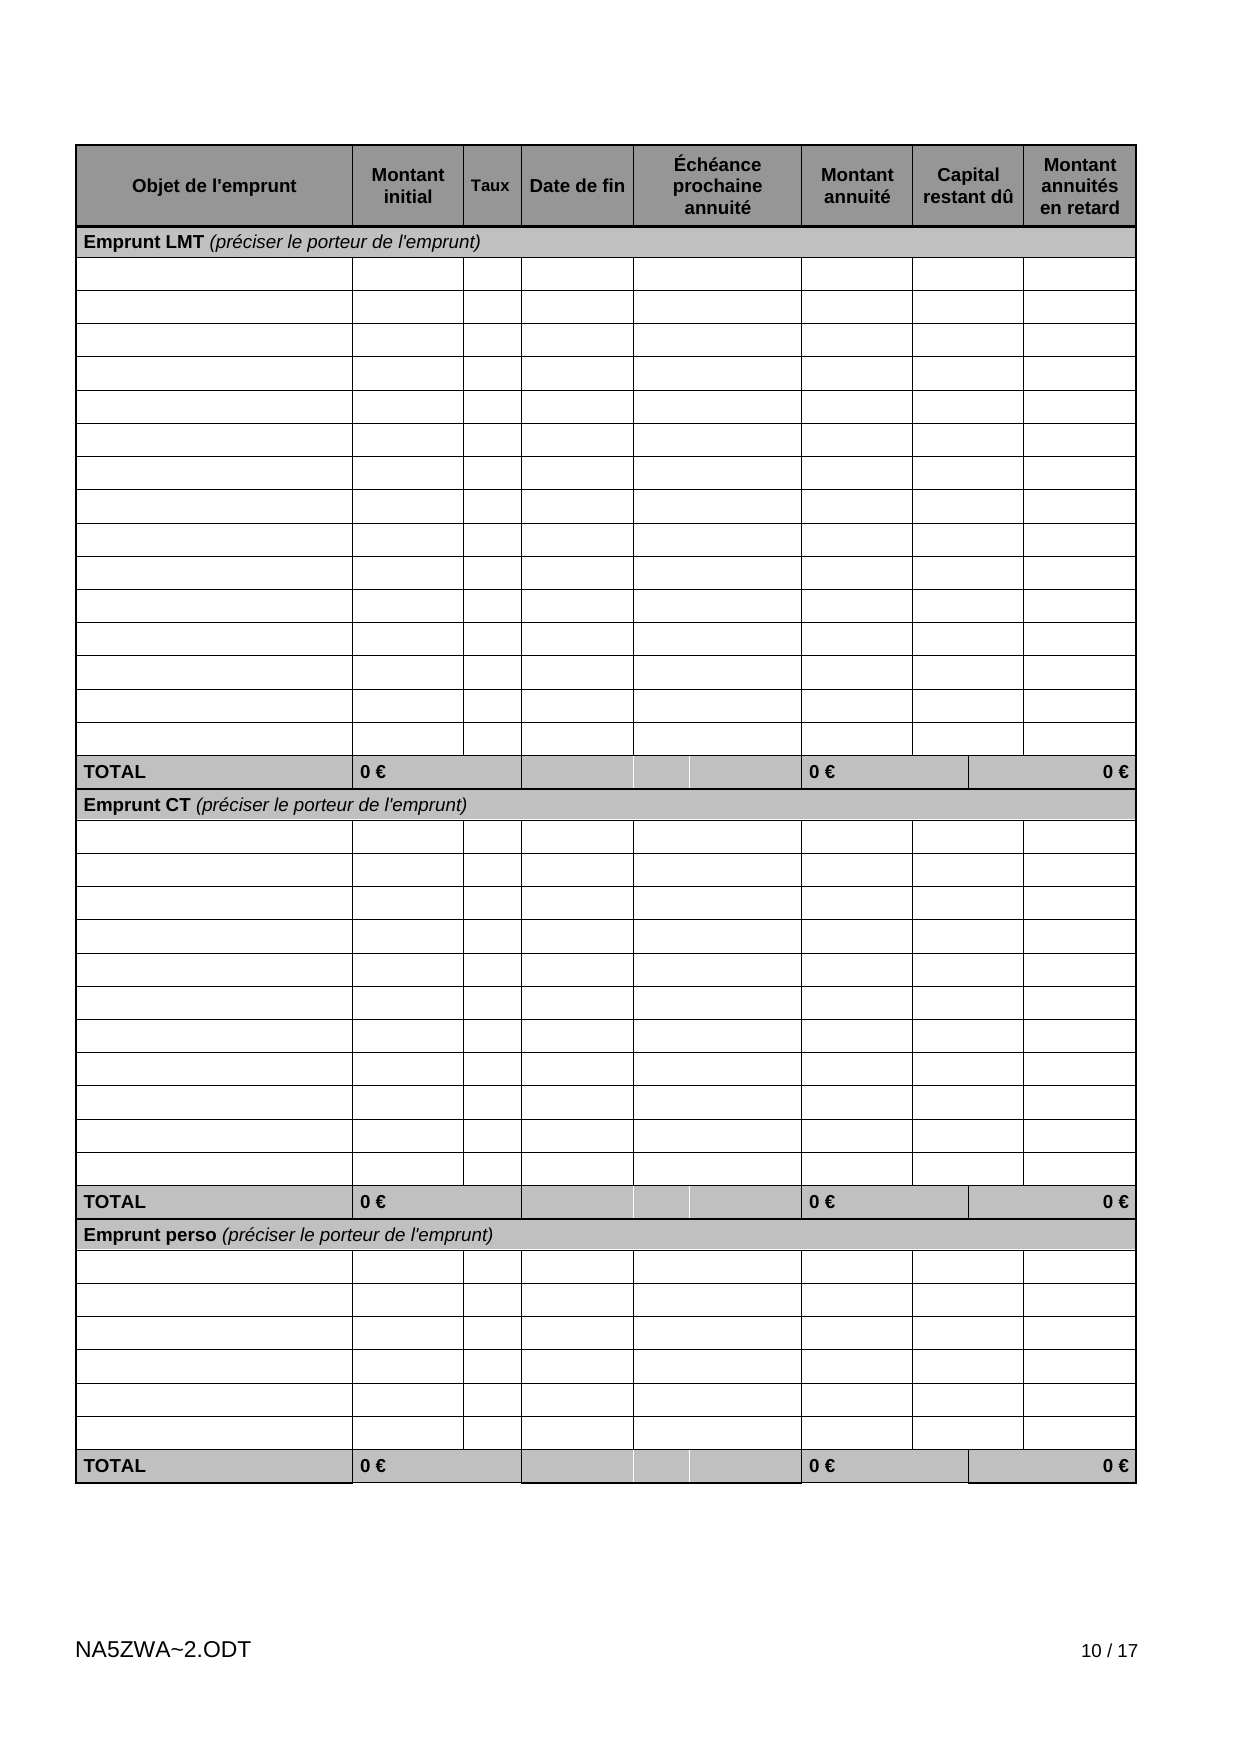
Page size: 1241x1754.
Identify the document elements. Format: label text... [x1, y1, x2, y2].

table_cell [634, 1317, 801, 1349]
table_cell [353, 1053, 463, 1085]
table_cell [353, 1317, 463, 1349]
table_cell [690, 1186, 746, 1218]
table_cell [464, 1350, 521, 1382]
table_cell [522, 854, 633, 886]
table_cell [1024, 1120, 1135, 1152]
table_cell [464, 1086, 521, 1118]
table_cell [77, 490, 352, 522]
table_header Capital restant dû [913, 146, 1023, 225]
table_cell [464, 854, 521, 886]
table_cell [353, 557, 463, 589]
table_header Taux [464, 146, 521, 225]
table_cell [634, 690, 801, 722]
table_header Date de fin [522, 146, 633, 225]
table_cell [634, 291, 801, 323]
table_cell [464, 1284, 521, 1316]
table_cell [353, 524, 463, 556]
table_cell [522, 954, 633, 986]
table_cell [77, 457, 352, 489]
table_cell [913, 920, 1023, 952]
table_cell [802, 557, 912, 589]
table_cell [1024, 424, 1135, 456]
table_cell [802, 1350, 912, 1382]
table_cell [802, 391, 912, 423]
table_cell [464, 1384, 521, 1416]
table_cell [522, 1020, 633, 1052]
table_cell 0 € [353, 1450, 521, 1482]
table_cell [634, 557, 801, 589]
table_cell TOTAL [77, 756, 352, 788]
table_cell [353, 723, 463, 755]
table_cell [913, 1053, 1023, 1085]
table_header Objet de l'emprunt [77, 146, 352, 225]
table_cell [353, 590, 463, 622]
table_cell [522, 920, 633, 952]
table_cell [522, 1317, 633, 1349]
table_cell [913, 1120, 1023, 1152]
table_cell [1024, 723, 1135, 755]
table_cell [1024, 656, 1135, 688]
table_cell [1024, 490, 1135, 522]
table_cell [802, 1086, 912, 1118]
table_cell [634, 623, 801, 655]
table_cell [77, 391, 352, 423]
table_cell [77, 1417, 352, 1449]
table_cell [913, 887, 1023, 919]
table_cell [464, 324, 521, 356]
table_cell [802, 590, 912, 622]
table_cell [802, 424, 912, 456]
table_cell [913, 1020, 1023, 1052]
table_cell [1024, 1317, 1135, 1349]
table_cell [464, 457, 521, 489]
table_cell [522, 391, 633, 423]
table_cell [634, 987, 801, 1019]
table_cell [522, 457, 633, 489]
table_cell [634, 1186, 689, 1218]
table_cell [522, 357, 633, 389]
table_cell [77, 821, 352, 853]
table_cell [802, 258, 912, 290]
table_cell [634, 1417, 801, 1449]
table_cell [353, 424, 463, 456]
table_cell [77, 1317, 352, 1349]
table_cell [634, 1086, 801, 1118]
table_cell [522, 1350, 633, 1382]
table_cell [634, 920, 801, 952]
table_cell [746, 756, 801, 788]
table_cell [913, 1153, 1023, 1185]
table_cell [77, 1153, 352, 1185]
table_cell [77, 723, 352, 755]
table_cell [353, 357, 463, 389]
table_cell [522, 1053, 633, 1085]
table_cell [634, 490, 801, 522]
table_cell [1024, 324, 1135, 356]
table_cell [77, 920, 352, 952]
table_cell [913, 1284, 1023, 1316]
table_cell [353, 987, 463, 1019]
table_cell [913, 954, 1023, 986]
table_cell [522, 887, 633, 919]
table_cell [1024, 557, 1135, 589]
table_cell [1024, 690, 1135, 722]
table_cell [913, 723, 1023, 755]
table_cell [353, 1417, 463, 1449]
table_cell [353, 291, 463, 323]
table_cell [1024, 457, 1135, 489]
table_cell [634, 357, 801, 389]
table_cell [77, 291, 352, 323]
table_cell [634, 590, 801, 622]
table_cell [913, 1251, 1023, 1283]
table_cell [802, 457, 912, 489]
table_cell [522, 590, 633, 622]
table_cell [802, 1251, 912, 1283]
table_cell [77, 1284, 352, 1316]
table_cell [913, 258, 1023, 290]
table_cell [634, 1384, 801, 1416]
table_cell 0 € [802, 756, 968, 788]
table_cell [522, 557, 633, 589]
table_cell [802, 854, 912, 886]
table_cell [802, 1284, 912, 1316]
table_cell [77, 1251, 352, 1283]
table_cell [802, 1053, 912, 1085]
table_cell [77, 954, 352, 986]
table_cell [634, 1450, 689, 1482]
table_cell [913, 656, 1023, 688]
table_cell [634, 391, 801, 423]
table_cell [77, 557, 352, 589]
table_cell [802, 690, 912, 722]
table_cell [464, 954, 521, 986]
table_cell [802, 656, 912, 688]
table_cell 0 € [802, 1450, 968, 1482]
table_cell [522, 1417, 633, 1449]
table_cell [1024, 1020, 1135, 1052]
table_cell 0 € [353, 756, 521, 788]
table_cell [913, 987, 1023, 1019]
table_cell [353, 490, 463, 522]
table_cell [464, 821, 521, 853]
table_cell [802, 1417, 912, 1449]
table_cell [634, 756, 689, 788]
table_cell [522, 723, 633, 755]
table_cell [464, 623, 521, 655]
table_cell [522, 987, 633, 1019]
table_cell [464, 656, 521, 688]
table_cell [522, 623, 633, 655]
table_cell [634, 1020, 801, 1052]
table_cell [464, 291, 521, 323]
table_cell [913, 1350, 1023, 1382]
table_cell [77, 656, 352, 688]
table_cell [353, 1086, 463, 1118]
table_cell [77, 887, 352, 919]
table_cell [464, 1317, 521, 1349]
table_cell [464, 1120, 521, 1152]
table_cell [1024, 954, 1135, 986]
table_cell [634, 723, 801, 755]
table_cell [802, 1120, 912, 1152]
table_cell [464, 258, 521, 290]
table_cell [913, 854, 1023, 886]
table_cell [802, 490, 912, 522]
table_cell [802, 324, 912, 356]
table_cell [522, 690, 633, 722]
table_cell [77, 1120, 352, 1152]
table_cell [913, 1317, 1023, 1349]
table_cell [522, 291, 633, 323]
table_cell [634, 1120, 801, 1152]
table_cell [913, 424, 1023, 456]
table_cell [802, 1317, 912, 1349]
table_cell [77, 1384, 352, 1416]
table_cell [77, 623, 352, 655]
table_cell [353, 656, 463, 688]
table_cell [746, 1450, 801, 1482]
table_cell [464, 357, 521, 389]
table_cell [1024, 987, 1135, 1019]
table_cell [1024, 524, 1135, 556]
table_cell [802, 723, 912, 755]
table_cell [353, 1251, 463, 1283]
table_cell [1024, 1417, 1135, 1449]
table_cell [464, 490, 521, 522]
table_header Montant annuités en retard [1024, 146, 1135, 225]
table_cell Emprunt CT (préciser le porteur de l'emprunt) [77, 790, 1135, 819]
table_cell [1024, 623, 1135, 655]
table_cell [1024, 590, 1135, 622]
table_cell [913, 291, 1023, 323]
table_cell [464, 1053, 521, 1085]
table_cell [913, 524, 1023, 556]
table_cell [353, 854, 463, 886]
table_cell [1024, 258, 1135, 290]
table_cell [634, 954, 801, 986]
table_cell [690, 756, 746, 788]
table_cell [464, 1251, 521, 1283]
table_cell [1024, 1153, 1135, 1185]
table_cell [913, 357, 1023, 389]
table_cell [77, 854, 352, 886]
table_cell [1024, 1086, 1135, 1118]
table_cell [77, 1086, 352, 1118]
table_cell [634, 821, 801, 853]
table_header Montant initial [353, 146, 463, 225]
table_cell [634, 1153, 801, 1185]
table_cell [522, 1120, 633, 1152]
table_cell [913, 1086, 1023, 1118]
table_cell [522, 821, 633, 853]
table_cell [464, 920, 521, 952]
table_cell [522, 1086, 633, 1118]
table_cell [522, 524, 633, 556]
table_cell [464, 690, 521, 722]
table_cell [913, 590, 1023, 622]
table_cell [522, 1186, 633, 1218]
table_cell [522, 1251, 633, 1283]
table_cell 0 € [969, 756, 1135, 788]
table_cell [77, 258, 352, 290]
table_cell Emprunt LMT (préciser le porteur de l'emprunt) [77, 228, 1135, 257]
table_cell [1024, 854, 1135, 886]
table_cell [522, 1153, 633, 1185]
table_cell [464, 987, 521, 1019]
table_header Montant annuité [802, 146, 912, 225]
table_cell [913, 490, 1023, 522]
table_cell 0 € [969, 1450, 1135, 1482]
table_cell [77, 1053, 352, 1085]
table_cell [353, 324, 463, 356]
table_cell [353, 1350, 463, 1382]
table_cell [802, 987, 912, 1019]
table_cell [353, 690, 463, 722]
table_cell [522, 1450, 633, 1482]
table_cell [802, 887, 912, 919]
table_cell [802, 524, 912, 556]
table_cell [353, 887, 463, 919]
table_cell [522, 1384, 633, 1416]
table_cell [634, 324, 801, 356]
table_cell [522, 1284, 633, 1316]
table_cell [1024, 821, 1135, 853]
table_cell [913, 391, 1023, 423]
table_cell [913, 557, 1023, 589]
table_cell [464, 1020, 521, 1052]
table_cell [77, 1350, 352, 1382]
table_cell [522, 756, 633, 788]
table_cell [634, 1350, 801, 1382]
table_cell [802, 1384, 912, 1416]
table_cell [353, 258, 463, 290]
table_cell [690, 1450, 746, 1482]
table_cell [77, 690, 352, 722]
table_cell [464, 424, 521, 456]
table_cell [464, 887, 521, 919]
table_cell [353, 1120, 463, 1152]
table_cell [634, 656, 801, 688]
table_cell [634, 1053, 801, 1085]
table_cell [634, 887, 801, 919]
table_cell [522, 324, 633, 356]
table_cell [353, 391, 463, 423]
table_cell [522, 258, 633, 290]
table_cell [634, 524, 801, 556]
table_cell 0 € [802, 1186, 968, 1218]
table_cell [913, 457, 1023, 489]
table_cell [1024, 1251, 1135, 1283]
table_cell TOTAL [77, 1186, 352, 1218]
table_cell 0 € [969, 1186, 1135, 1218]
table_cell [522, 656, 633, 688]
table_cell [353, 1284, 463, 1316]
table_cell [802, 920, 912, 952]
table_cell [1024, 357, 1135, 389]
table_cell [634, 424, 801, 456]
table_cell [634, 457, 801, 489]
table_cell [77, 987, 352, 1019]
table_cell [634, 1251, 801, 1283]
table_cell [77, 590, 352, 622]
table_cell [77, 424, 352, 456]
table_cell [353, 920, 463, 952]
table_cell [353, 623, 463, 655]
table_cell [802, 954, 912, 986]
table_cell [802, 623, 912, 655]
table_cell [1024, 391, 1135, 423]
table_cell [353, 1020, 463, 1052]
table_cell [77, 324, 352, 356]
table_cell [1024, 1284, 1135, 1316]
table_cell [802, 821, 912, 853]
table_cell [464, 391, 521, 423]
table_cell [802, 1153, 912, 1185]
table_cell [353, 457, 463, 489]
table_cell [634, 854, 801, 886]
table_cell [522, 490, 633, 522]
table_cell 0 € [353, 1186, 521, 1218]
table_cell [1024, 1384, 1135, 1416]
table_cell [464, 557, 521, 589]
table_cell TOTAL [77, 1450, 352, 1482]
table_cell [913, 821, 1023, 853]
table_cell [353, 954, 463, 986]
table_cell [353, 1384, 463, 1416]
table_cell [802, 291, 912, 323]
table_cell [1024, 291, 1135, 323]
table_cell [522, 424, 633, 456]
table_cell [464, 1417, 521, 1449]
table_cell [464, 590, 521, 622]
table_cell [1024, 1350, 1135, 1382]
table_cell [634, 258, 801, 290]
table_cell [1024, 920, 1135, 952]
table_cell [77, 1020, 352, 1052]
table_cell [353, 1153, 463, 1185]
table_cell [913, 1384, 1023, 1416]
table_cell [802, 1020, 912, 1052]
table_cell [913, 1417, 1023, 1449]
table_cell [464, 1153, 521, 1185]
table_cell [1024, 1053, 1135, 1085]
table_cell [802, 357, 912, 389]
table_cell [464, 723, 521, 755]
table_cell [77, 357, 352, 389]
table_cell [913, 324, 1023, 356]
table_cell [77, 524, 352, 556]
table_cell [464, 524, 521, 556]
table_cell Emprunt perso (préciser le porteur de l'emprunt) [77, 1220, 1135, 1249]
table_cell [913, 623, 1023, 655]
table_cell [1024, 887, 1135, 919]
table_header Échéance prochaine annuité [634, 146, 801, 225]
table_cell [746, 1186, 801, 1218]
table_cell [353, 821, 463, 853]
table_cell [913, 690, 1023, 722]
table_cell [634, 1284, 801, 1316]
